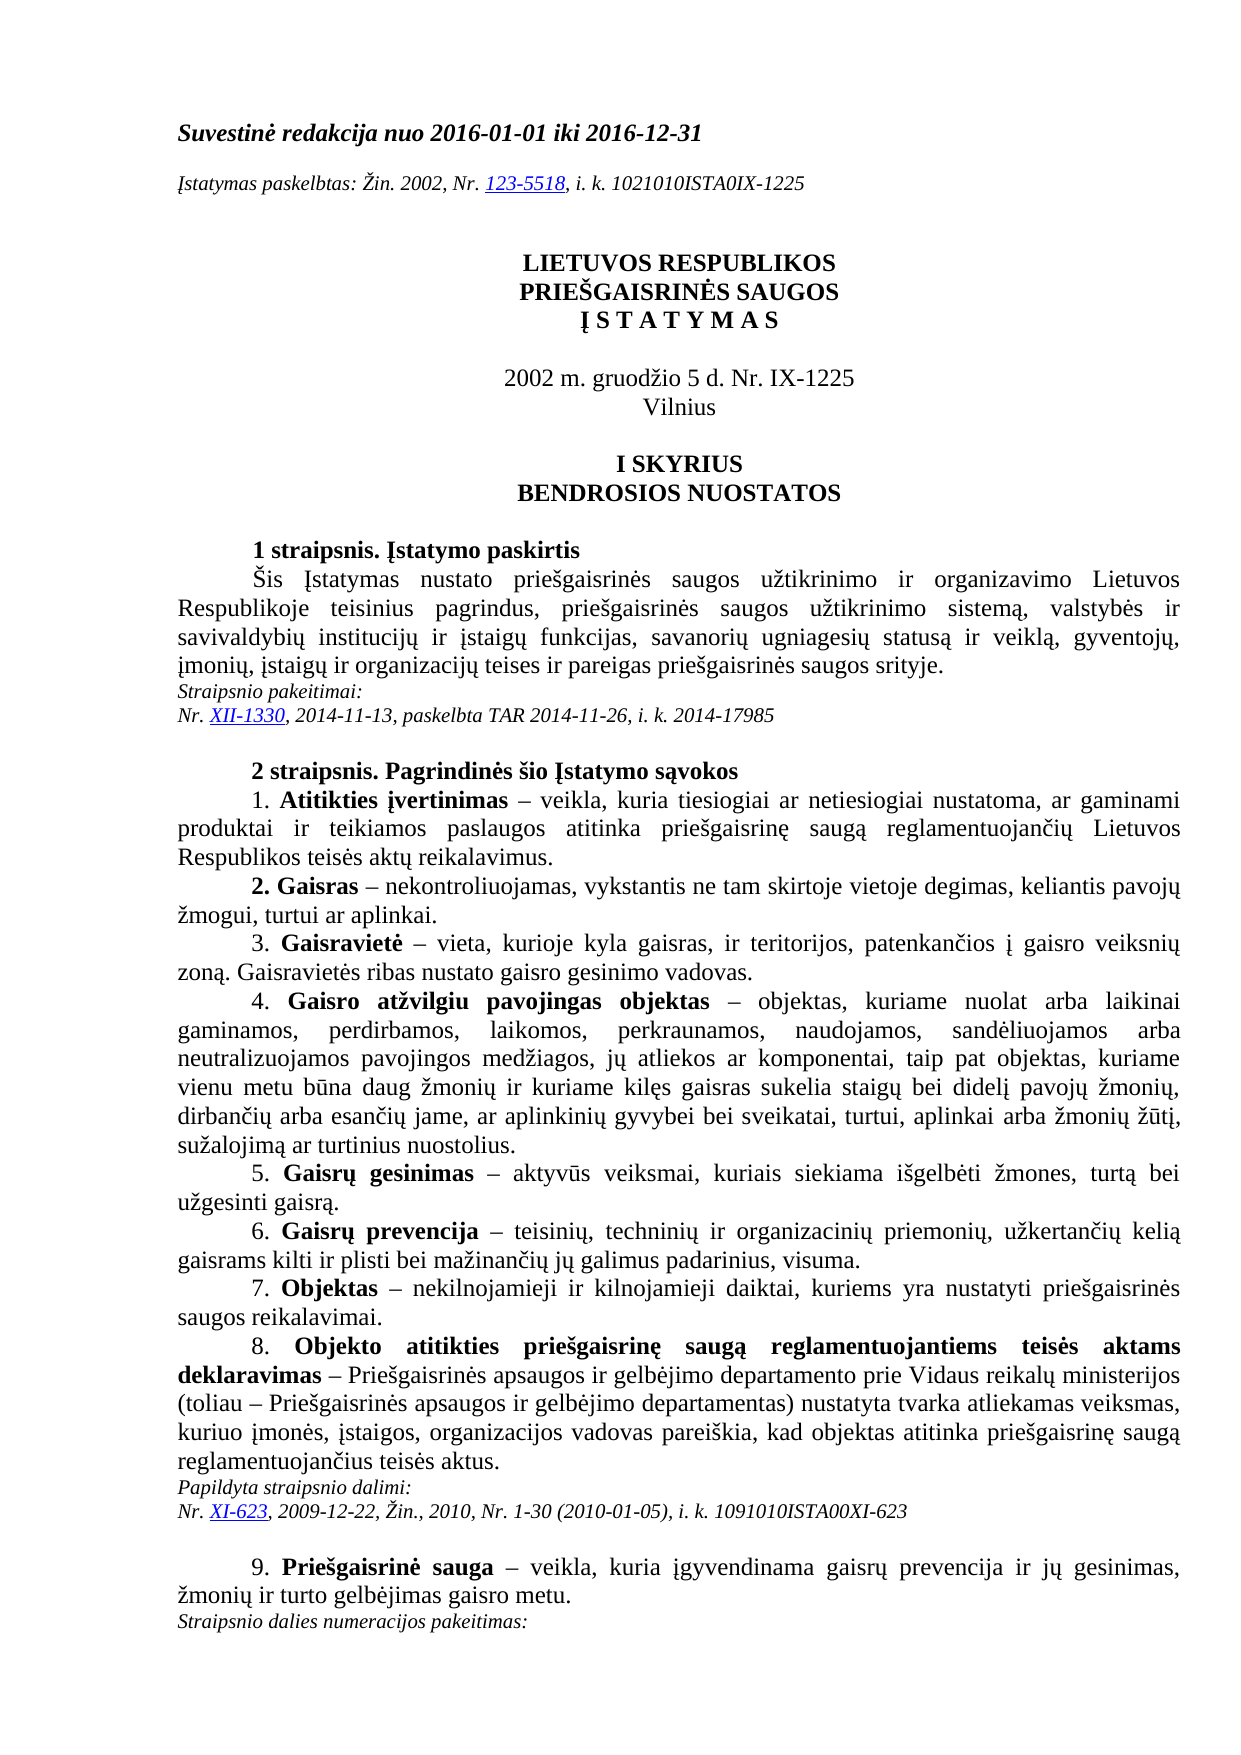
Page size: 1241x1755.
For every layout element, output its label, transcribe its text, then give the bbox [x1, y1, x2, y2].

text 6. Gaisrų prevencija – teisinių, techninių ir organizacinių priemonių, užkertančių kelią gaisrams kilti ir plisti bei mažinančių jų galimus padarinius, visuma. [177, 1216, 1181, 1273]
text Papildyta straipsnio dalimi: [177, 1475, 1181, 1499]
text Straipsnio pakeitimai: [177, 679, 1181, 703]
text 2 straipsnis. Pagrindinės šio Įstatymo sąvokos [177, 756, 1181, 785]
text Straipsnio dalies numeracijos pakeitimas: [177, 1609, 1181, 1633]
text Vilnius [177, 392, 1181, 420]
text 1 straipsnis. Įstatymo paskirtis [177, 535, 1181, 564]
text I SKYRIUS [177, 449, 1181, 478]
text Įstatymas paskelbtas: Žin. 2002, Nr. 123-5518, i. k. 1021010ISTA0IX-1225 [177, 171, 1181, 195]
text LIETUVOS RESPUBLIKOS [177, 248, 1181, 277]
text Į S T A T Y M A S [177, 305, 1181, 334]
text BENDROSIOS NUOSTATOS [177, 478, 1181, 507]
text 2002 m. gruodžio 5 d. Nr. IX-1225 [177, 363, 1181, 392]
text 7. Objektas – nekilnojamieji ir kilnojamieji daiktai, kuriems yra nustatyti priešgaisrinės saugos reikalavimai. [177, 1273, 1181, 1331]
text 2. Gaisras – nekontroliuojamas, vykstantis ne tam skirtoje vietoje degimas, keliantis pavojų žmogui, turtui ar aplinkai. [177, 871, 1181, 928]
text Nr. XII-1330, 2014-11-13, paskelbta TAR 2014-11-26, i. k. 2014-17985 [177, 703, 1181, 727]
text 8. Objekto atitikties priešgaisrinę saugą reglamentuojantiems teisės aktams deklaravimas – Priešgaisrinės apsaugos ir gelbėjimo departamento prie Vidaus reikalų ministerijos (toliau – Priešgaisrinės apsaugos ir gelbėjimo departamentas) nustatyta tvarka atliekamas veiksmas, kuriuo įmonės, įstaigos, organizacijos vadovas pareiškia, kad objektas atitinka priešgaisrinę saugą reglamentuojančius teisės aktus. [177, 1331, 1181, 1475]
text 5. Gaisrų gesinimas – aktyvūs veiksmai, kuriais siekiama išgelbėti žmones, turtą bei užgesinti gaisrą. [177, 1158, 1181, 1216]
text 4. Gaisro atžvilgiu pavojingas objektas – objektas, kuriame nuolat arba laikinai gaminamos, perdirbamos, laikomos, perkraunamos, naudojamos, sandėliuojamos arba neutralizuojamos pavojingos medžiagos, jų atliekos ar komponentai, taip pat objektas, kuriame vienu metu būna daug žmonių ir kuriame kilęs gaisras sukelia staigų bei didelį pavojų žmonių, dirbančių arba esančių jame, ar aplinkinių gyvybei bei sveikatai, turtui, aplinkai arba žmonių žūtį, sužalojimą ar turtinius nuostolius. [177, 986, 1181, 1158]
text 1. Atitikties įvertinimas – veikla, kuria tiesiogiai ar netiesiogiai nustatoma, ar gaminami produktai ir teikiamos paslaugos atitinka priešgaisrinę saugą reglamentuojančių Lietuvos Respublikos teisės aktų reikalavimus. [177, 785, 1181, 871]
text Suvestinė redakcija nuo 2016-01-01 iki 2016-12-31 [177, 118, 1181, 147]
text PRIEŠGAISRINĖS SAUGOS [177, 277, 1181, 305]
text Nr. XI-623, 2009-12-22, Žin., 2010, Nr. 1-30 (2010-01-05), i. k. 1091010ISTA00XI-623 [177, 1499, 1181, 1523]
text 3. Gaisravietė – vieta, kurioje kyla gaisras, ir teritorijos, patenkančios į gaisro veiksnių zoną. Gaisravietės ribas nustato gaisro gesinimo vadovas. [177, 928, 1181, 986]
text Šis Įstatymas nustato priešgaisrinės saugos užtikrinimo ir organizavimo Lietuvos Respublikoje teisinius pagrindus, priešgaisrinės saugos užtikrinimo sistemą, valstybės ir savivaldybių institucijų ir įstaigų funkcijas, savanorių ugniagesių statusą ir veiklą, gyventojų, įmonių, įstaigų ir organizacijų teises ir pareigas priešgaisrinės saugos srityje. [177, 564, 1181, 679]
text 9. Priešgaisrinė sauga – veikla, kuria įgyvendinama gaisrų prevencija ir jų gesinimas, žmonių ir turto gelbėjimas gaisro metu. [177, 1552, 1181, 1609]
